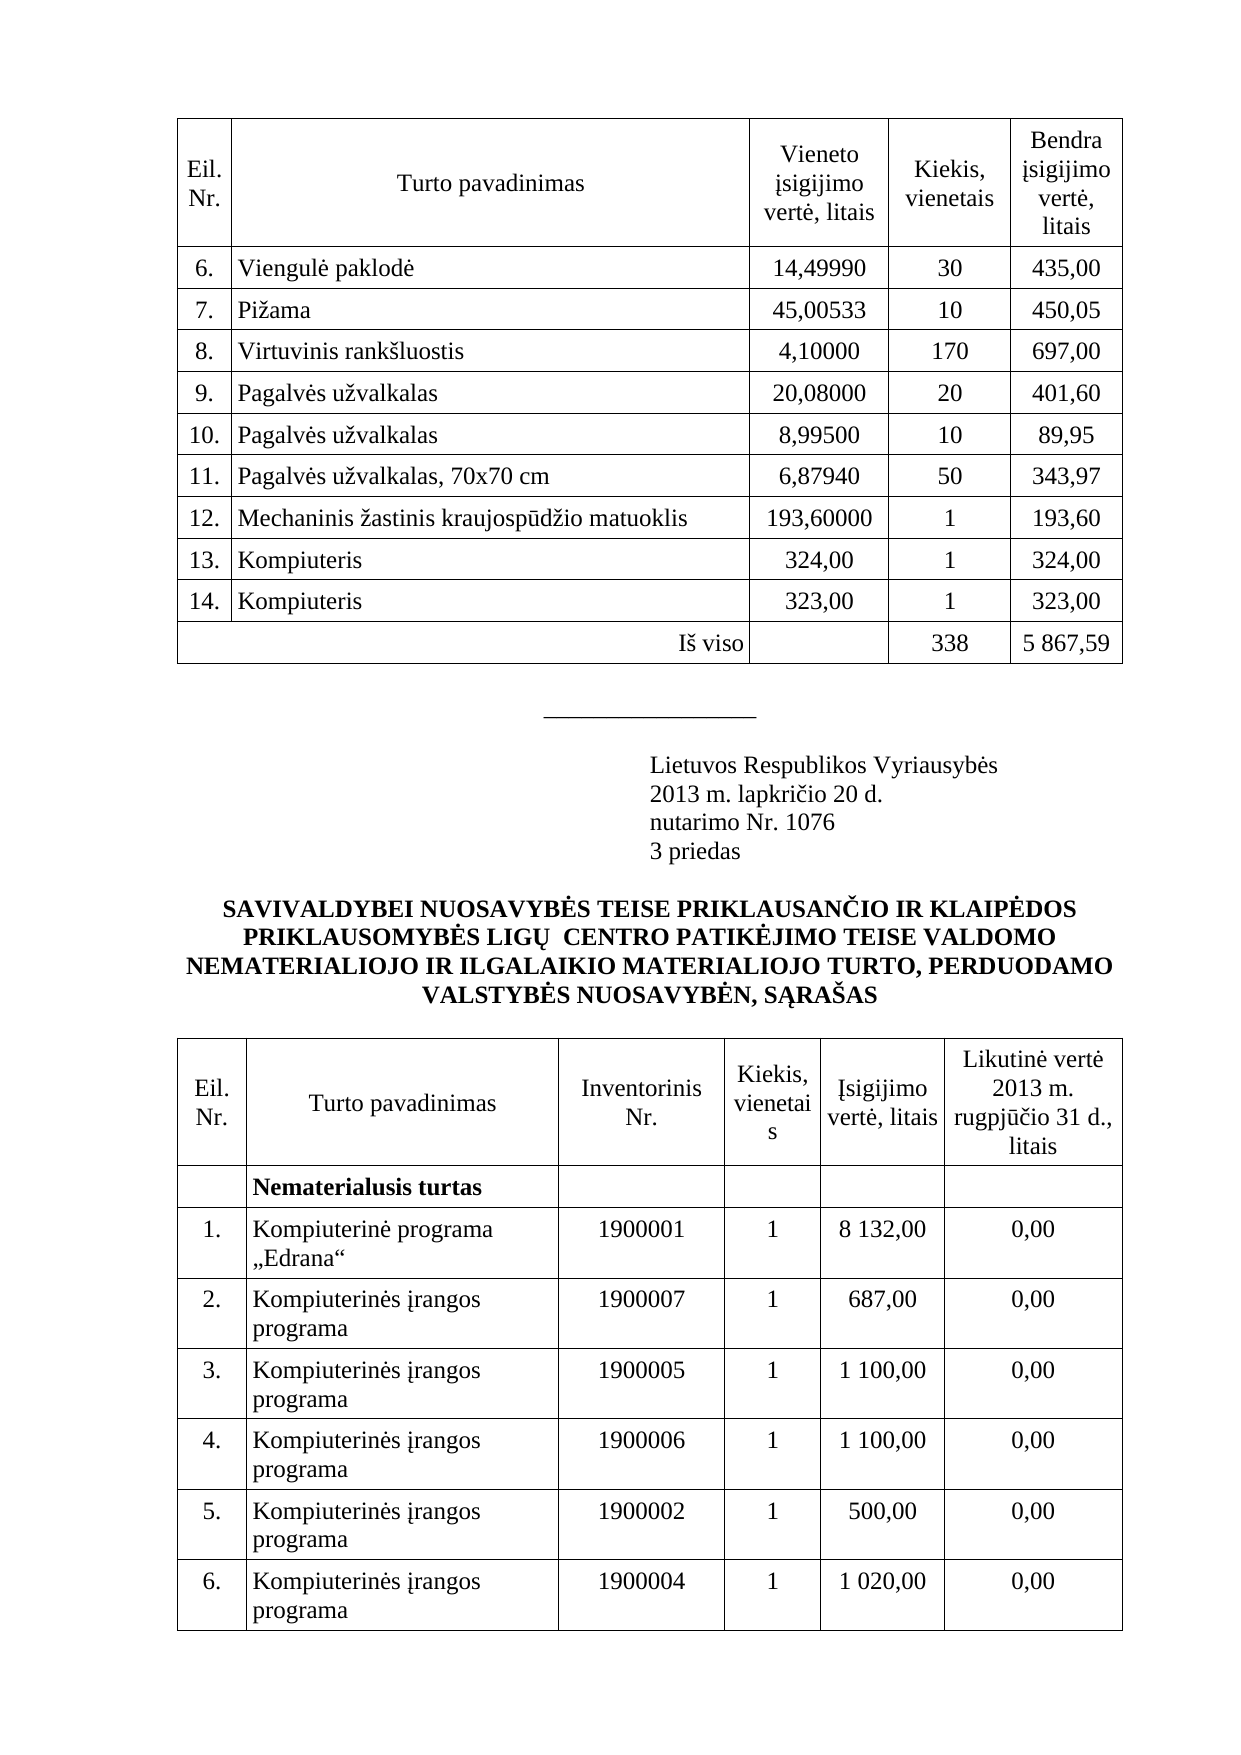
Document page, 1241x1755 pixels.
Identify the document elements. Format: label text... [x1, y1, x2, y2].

table_cell 20 [889, 372, 1010, 413]
table_cell Pagalvės užvalkalas [232, 372, 749, 413]
table_cell 89,95 [1011, 414, 1122, 454]
table_cell 401,60 [1011, 372, 1122, 413]
table_cell 1 [889, 539, 1010, 579]
table_cell Kompiuteris [232, 539, 749, 579]
table_cell Mechaninis žastinis kraujospūdžio matuoklis [232, 497, 749, 538]
table_cell 324,00 [750, 539, 888, 579]
table_cell 500,00 [821, 1490, 944, 1559]
table_cell 1 [725, 1419, 820, 1489]
table_cell [725, 1166, 820, 1207]
table_header Eil. Nr. [178, 119, 231, 246]
table_cell 1 [889, 497, 1010, 538]
table_cell 687,00 [821, 1279, 944, 1348]
table_cell 14. [178, 580, 231, 621]
table_cell 1900001 [559, 1208, 724, 1277]
table_header Eil. Nr. [178, 1039, 246, 1165]
table_cell 0,00 [945, 1419, 1122, 1489]
table_cell 343,97 [1011, 455, 1122, 496]
table_cell 1900006 [559, 1419, 724, 1489]
table_cell 10 [889, 289, 1010, 329]
table_cell 1 100,00 [821, 1349, 944, 1418]
table_cell 0,00 [945, 1490, 1122, 1559]
table_cell 450,05 [1011, 289, 1122, 329]
table_cell 1 [889, 580, 1010, 621]
table_cell 5. [178, 1490, 246, 1559]
table_cell Viengulė paklodė [232, 247, 749, 288]
table_cell 6,87940 [750, 455, 888, 496]
table_cell 193,60000 [750, 497, 888, 538]
table_header Bendra įsigijimo vertė, litais [1011, 119, 1122, 246]
table_cell 323,00 [750, 580, 888, 621]
table_cell Kompiuterinės įrangos programa [247, 1419, 558, 1489]
table_cell 30 [889, 247, 1010, 288]
table_header Kiekis, vienetais [725, 1039, 820, 1165]
table_cell 1900004 [559, 1560, 724, 1629]
table_cell 4. [178, 1419, 246, 1489]
table_cell 14,49990 [750, 247, 888, 288]
table_cell 1900007 [559, 1279, 724, 1348]
table_header Likutinė vertė 2013 m. rugpjūčio 31 d., litais [945, 1039, 1122, 1165]
text 2013 m. lapkričio 20 d. [649, 779, 1122, 807]
table_cell 10 [889, 414, 1010, 454]
table_header Kiekis, vienetais [889, 119, 1010, 246]
text Lietuvos Respublikos Vyriausybės [649, 750, 1122, 779]
table_cell 1. [178, 1208, 246, 1277]
table_header Turto pavadinimas [247, 1039, 558, 1165]
table_cell 6. [178, 247, 231, 288]
table_header Vieneto įsigijimo vertė, litais [750, 119, 888, 246]
table_cell 323,00 [1011, 580, 1122, 621]
table_cell Kompiuterinė programa „Edrana“ [247, 1208, 558, 1277]
table_cell 50 [889, 455, 1010, 496]
table_cell 6. [178, 1560, 246, 1629]
table_cell 9. [178, 372, 231, 413]
table_cell 5 867,59 [1011, 622, 1122, 663]
table_cell Virtuvinis rankšluostis [232, 330, 749, 371]
table_cell 170 [889, 330, 1010, 371]
table_cell 1 [725, 1279, 820, 1348]
table_cell 1 [725, 1560, 820, 1629]
table_cell 7. [178, 289, 231, 329]
table_cell [821, 1166, 944, 1207]
table_cell [559, 1166, 724, 1207]
table_cell 1 [725, 1208, 820, 1277]
table_cell 0,00 [945, 1349, 1122, 1418]
table_cell Kompiuterinės įrangos programa [247, 1560, 558, 1629]
table_cell Kompiuterinės įrangos programa [247, 1349, 558, 1418]
table_cell 0,00 [945, 1279, 1122, 1348]
table_cell 8. [178, 330, 231, 371]
table_cell 697,00 [1011, 330, 1122, 371]
table_cell 324,00 [1011, 539, 1122, 579]
table_cell 4,10000 [750, 330, 888, 371]
text _________________ [177, 692, 1122, 721]
table_cell 12. [178, 497, 231, 538]
table_cell 11. [178, 455, 231, 496]
table_cell 338 [889, 622, 1010, 663]
table_cell Pižama [232, 289, 749, 329]
table_cell 1900005 [559, 1349, 724, 1418]
table_cell 1 [725, 1349, 820, 1418]
table_cell Pagalvės užvalkalas [232, 414, 749, 454]
table_cell 20,08000 [750, 372, 888, 413]
table_header Turto pavadinimas [232, 119, 749, 246]
table_cell 0,00 [945, 1560, 1122, 1629]
table_cell 8 132,00 [821, 1208, 944, 1277]
table_cell [750, 622, 888, 663]
table_cell Nematerialusis turtas [247, 1166, 558, 1207]
table_cell 1 100,00 [821, 1419, 944, 1489]
table_cell 1900002 [559, 1490, 724, 1559]
table_cell 0,00 [945, 1208, 1122, 1277]
table_cell Kompiuterinės įrangos programa [247, 1490, 558, 1559]
table_header Inventorinis Nr. [559, 1039, 724, 1165]
table_cell 1 020,00 [821, 1560, 944, 1629]
table_cell 3. [178, 1349, 246, 1418]
table_cell 1 [725, 1490, 820, 1559]
table_cell 2. [178, 1279, 246, 1348]
table_cell 193,60 [1011, 497, 1122, 538]
table_cell [178, 622, 231, 663]
table_cell 13. [178, 539, 231, 579]
table_cell Pagalvės užvalkalas, 70x70 cm [232, 455, 749, 496]
table_cell 435,00 [1011, 247, 1122, 288]
table_cell [178, 1166, 246, 1207]
text nutarimo Nr. 1076 [649, 807, 1122, 836]
table_cell 8,99500 [750, 414, 888, 454]
table_cell Iš viso [231, 622, 749, 663]
table_cell [945, 1166, 1122, 1207]
table_cell Kompiuteris [232, 580, 749, 621]
table_cell Kompiuterinės įrangos programa [247, 1279, 558, 1348]
table_cell 10. [178, 414, 231, 454]
table_cell 45,00533 [750, 289, 888, 329]
text SAVIVALDYBEI NUOSAVYBĖS TEISE PRIKLAUSANČIO IR KLAIPĖDOS PRIKLAUSOMYBĖS LIGŲ CENTRO PATIKĖJIMO TEISE VALDOMO NEMATERIALIOJO IR ILGALAIKIO MATERIALIOJO TURTO, PERDUODAMO VALSTYBĖS NUOSAVYBĖN, SĄRAŠAS [177, 894, 1122, 1009]
text 3 priedas [649, 836, 1122, 865]
table_header Įsigijimo vertė, litais [821, 1039, 944, 1165]
